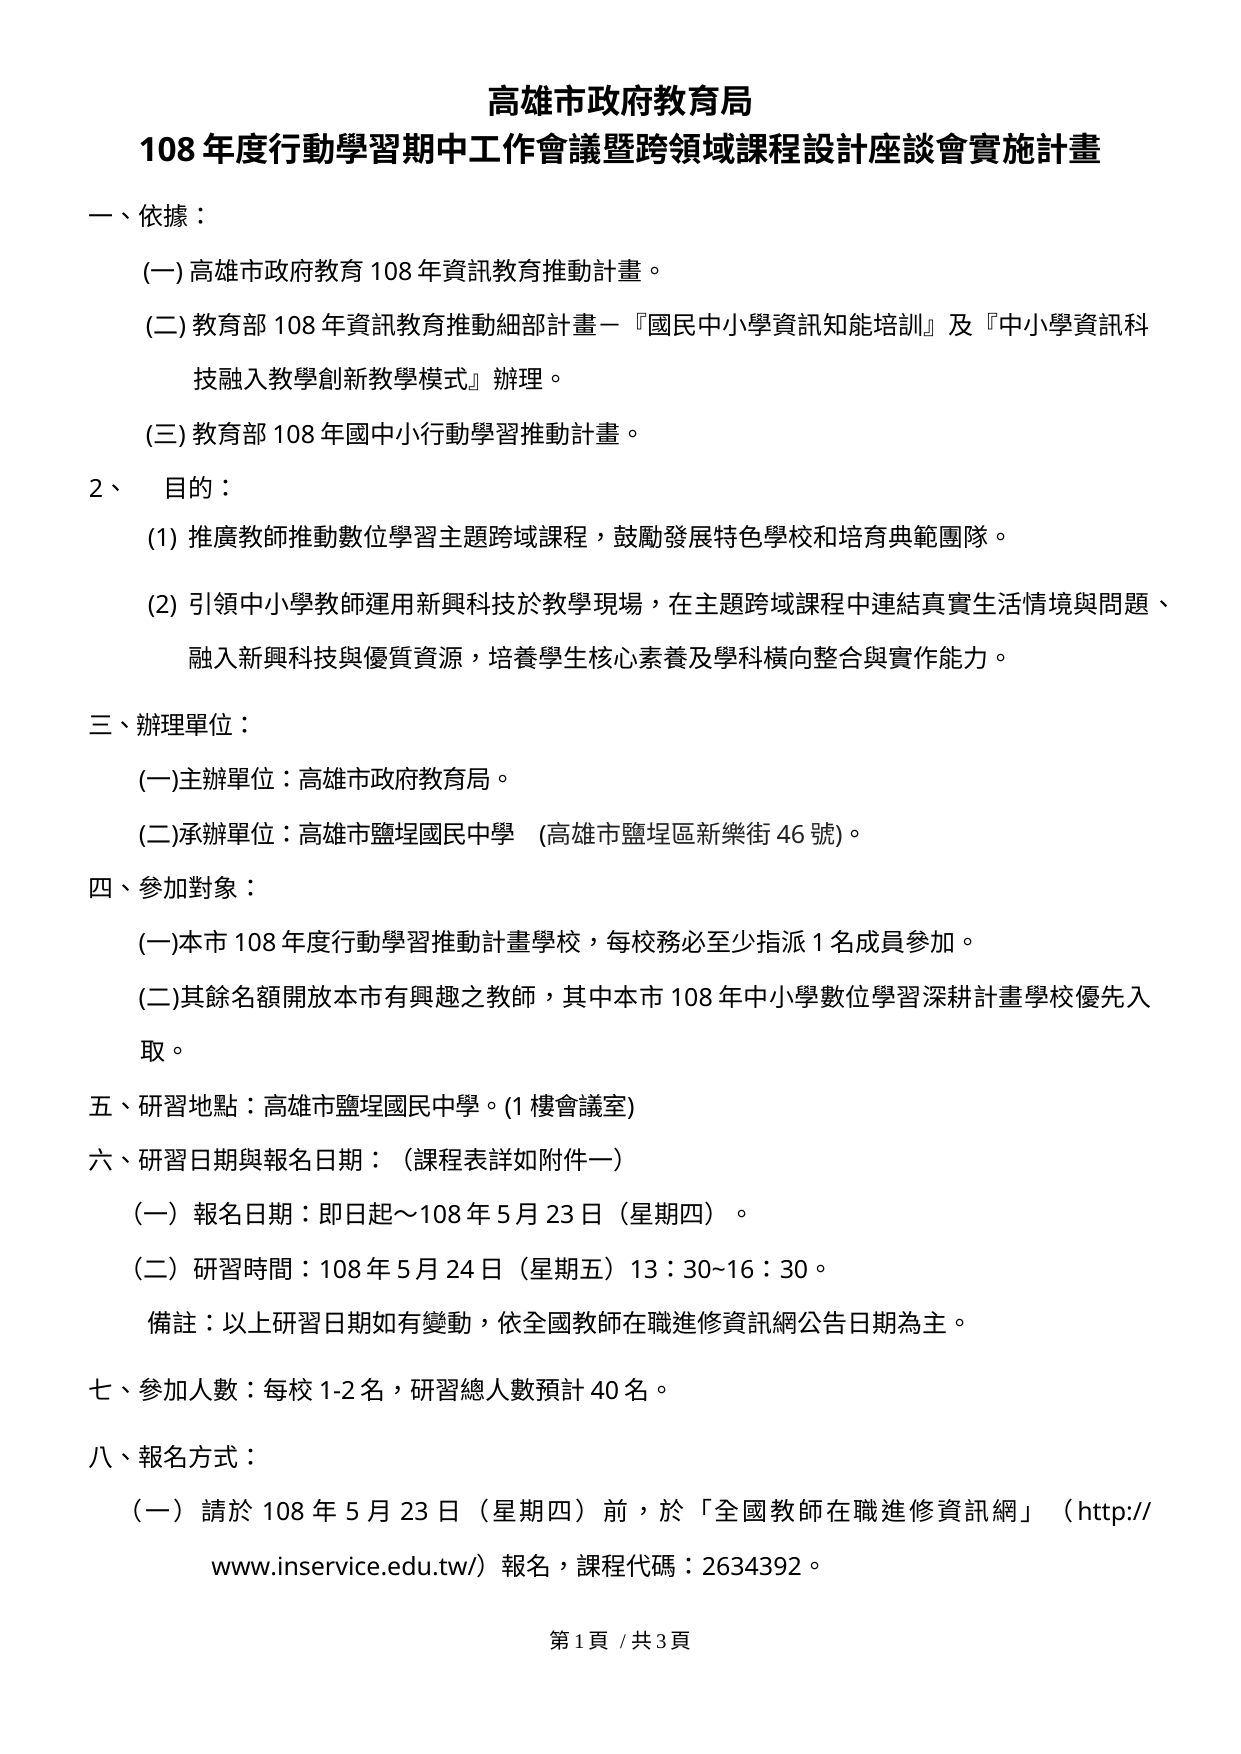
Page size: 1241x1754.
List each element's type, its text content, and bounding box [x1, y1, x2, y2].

text 備註：以上研習日期如有變動，依全國教師在職進修資訊網公告日期為主。 [147, 1303, 1152, 1340]
text （二）研習時間：108年5月24日（星期五）13：30~16：30。 [118, 1249, 1152, 1285]
text (二) 教育部108年資訊教育推動細部計畫－『國民中小學資訊知能培訓』及『中小學資訊科技融入教學創新教學模式』辦理。 [146, 305, 1152, 396]
text （一）請於108年5月23日（星期四）前，於「全國教師在職進修資訊網」（http://www.inservice.edu.tw/）報名，課程代碼：2634392。 [117, 1492, 1152, 1582]
text (二)承辦單位：高雄市鹽埕國民中學 (高雄市鹽埕區新樂街46號)。 [89, 814, 1152, 850]
text (一)主辦單位：高雄市政府教育局。 [89, 760, 1152, 796]
text (三) 教育部108年國中小行動學習推動計畫。 [146, 414, 1152, 450]
text 五、研習地點：高雄市鹽埕國民中學。(1樓會議室) [89, 1086, 1152, 1122]
text 三、辦理單位： [89, 705, 1152, 742]
text 高雄市政府教育局 [89, 75, 1152, 123]
list 推廣教師推動數位學習主題跨域課程，鼓勵發展特色學校和培育典範團隊。 [148, 517, 1152, 553]
text (二)其餘名額開放本市有興趣之教師，其中本市108年中小學數位學習深耕計畫學校優先入取。 [138, 977, 1152, 1068]
text 一、依據： [89, 197, 1152, 233]
text （一）報名日期：即日起～108年5月23日（星期四）。 [118, 1195, 1152, 1231]
text 108年度行動學習期中工作會議暨跨領域課程設計座談會實施計畫 [89, 123, 1152, 172]
text 八、報名方式： [89, 1437, 1152, 1473]
text 七、參加人數：每校1-2名，研習總人數預計40名。 [89, 1370, 1152, 1407]
text 六、研習日期與報名日期：（課程表詳如附件一） [89, 1140, 1152, 1177]
text (一)本市108年度行動學習推動計畫學校，每校務必至少指派1名成員參加。 [138, 923, 1152, 959]
text (一) 高雄市政府教育108年資訊教育推動計畫。 [118, 251, 1152, 287]
text 四、參加對象： [89, 868, 1152, 905]
list 目的： [89, 468, 1152, 505]
list 引領中小學教師運用新興科技於教學現場，在主題跨域課程中連結真實生活情境與問題、融入新興科技與優質資源，培養學生核心素養及學科橫向整合與實作能力。 [148, 584, 1152, 675]
